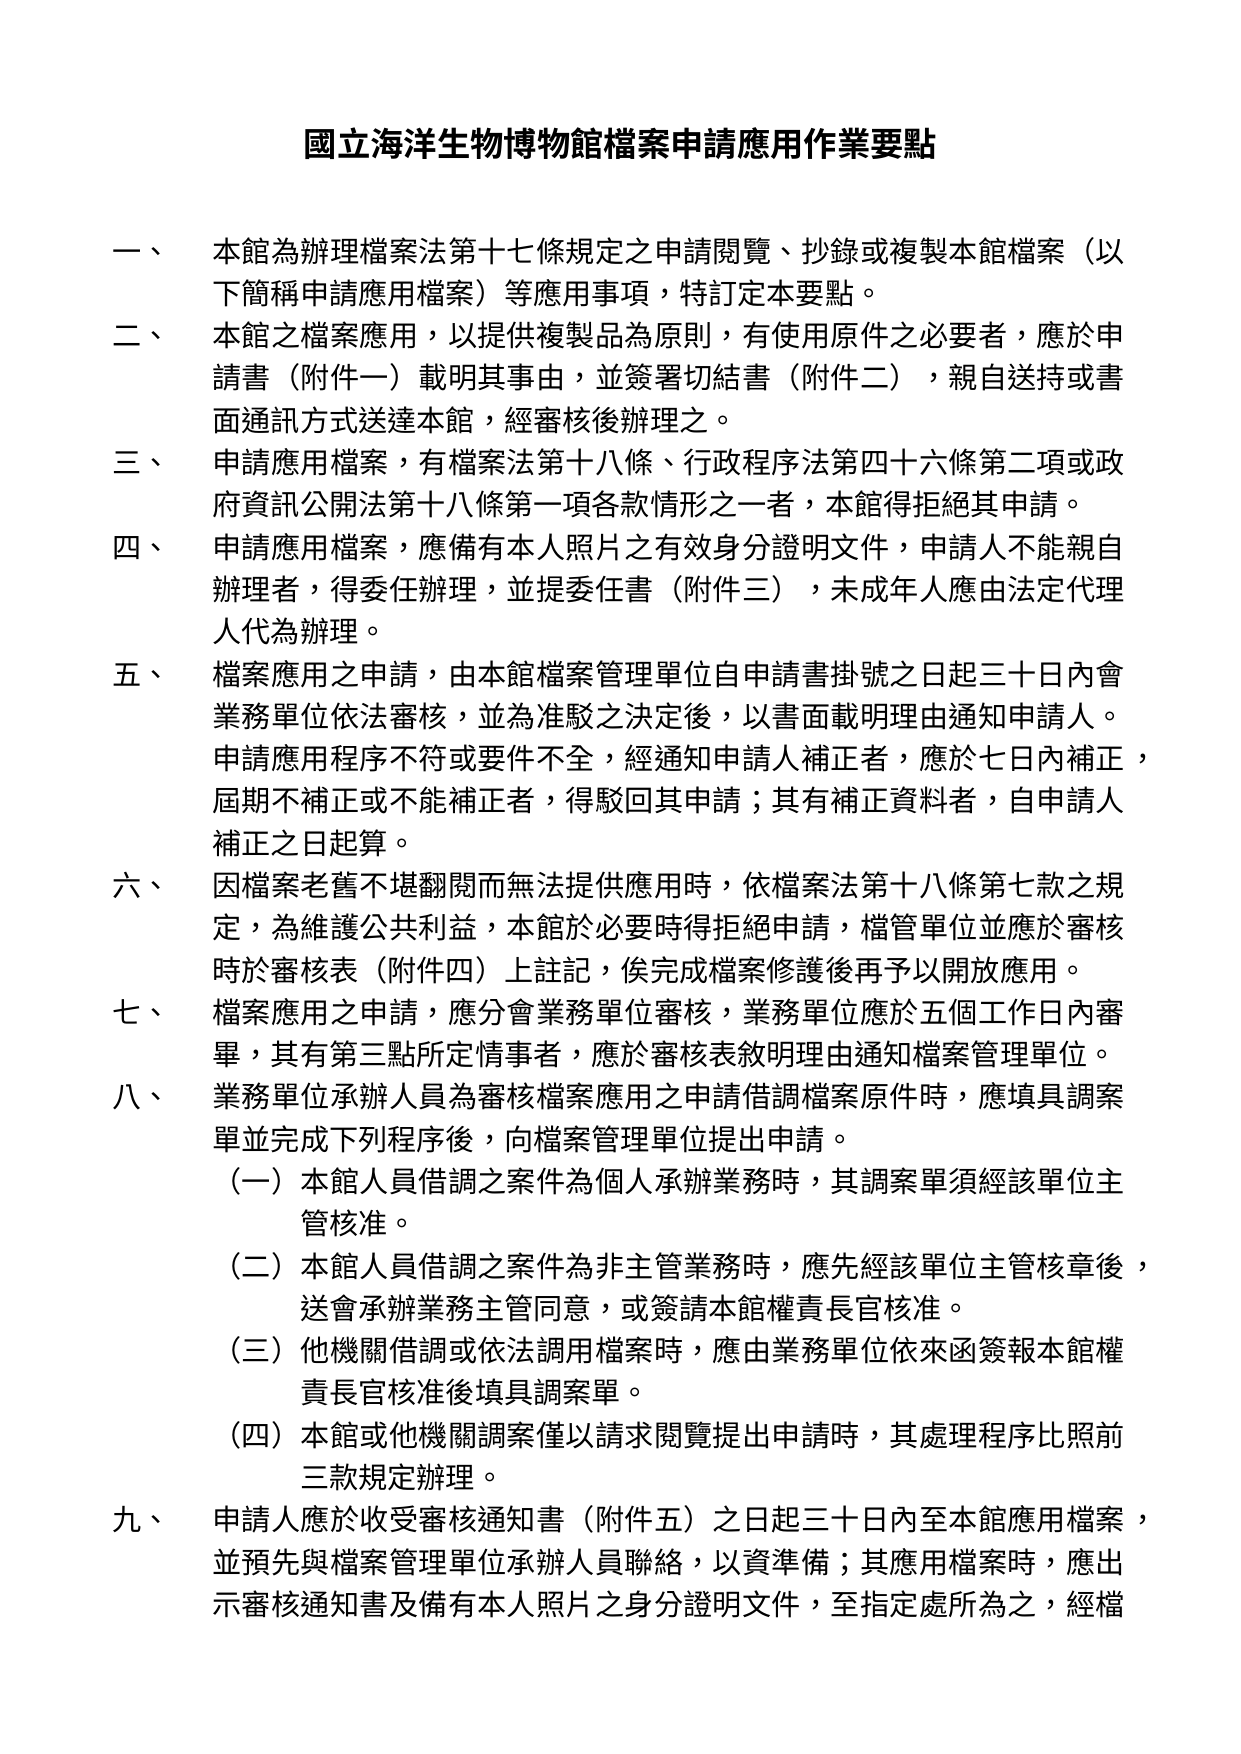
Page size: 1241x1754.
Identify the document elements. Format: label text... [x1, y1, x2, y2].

list 申請應用檔案，應備有本人照片之有效身分證明文件，申請人不能親自辦理者，得委任辦理，並提委任書（附件三），未成年人應由法定代理人代為辦理。 [112, 524, 1128, 651]
text （四）本館或他機關調案僅以請求閱覽提出申請時，其處理程序比照前三款規定辦理。 [212, 1412, 1128, 1497]
text 國立海洋生物博物館檔案申請應用作業要點 [112, 118, 1128, 166]
list 本館之檔案應用，以提供複製品為原則，有使用原件之必要者，應於申請書（附件一）載明其事由，並簽署切結書（附件二），親自送持或書面通訊方式送達本館，經審核後辦理之。 [112, 313, 1128, 439]
list 檔案應用之申請，應分會業務單位審核，業務單位應於五個工作日內審畢，其有第三點所定情事者，應於審核表敘明理由通知檔案管理單位。 [112, 989, 1128, 1074]
list 申請人應於收受審核通知書（附件五）之日起三十日內至本館應用檔案，並預先與檔案管理單位承辦人員聯絡，以資準備；其應用檔案時，應出示審核通知書及備有本人照片之身分證明文件，至指定處所為之，經檔案管理人員收驗審核通知書及身分證明文件或委任書，並填妥切結書及閱覽室使用登記表（附件六），始得進入閱覽處所。 [112, 1497, 1128, 1624]
list 業務單位承辦人員為審核檔案應用之申請借調檔案原件時，應填具調案單並完成下列程序後，向檔案管理單位提出申請。 [112, 1074, 1128, 1158]
list 本館為辦理檔案法第十七條規定之申請閱覽、抄錄或複製本館檔案（以下簡稱申請應用檔案）等應用事項，特訂定本要點。 [112, 228, 1128, 313]
text （一）本館人員借調之案件為個人承辦業務時，其調案單須經該單位主管核准。 [212, 1158, 1128, 1243]
list 因檔案老舊不堪翻閱而無法提供應用時，依檔案法第十八條第七款之規定，為維護公共利益，本館於必要時得拒絕申請，檔管單位並應於審核時於審核表（附件四）上註記，俟完成檔案修護後再予以開放應用。 [112, 862, 1128, 989]
list 申請應用檔案，有檔案法第十八條、行政程序法第四十六條第二項或政府資訊公開法第十八條第一項各款情形之一者，本館得拒絕其申請。 [112, 439, 1128, 524]
text （三）他機關借調或依法調用檔案時，應由業務單位依來函簽報本館權責長官核准後填具調案單。 [212, 1328, 1128, 1412]
text （二）本館人員借調之案件為非主管業務時，應先經該單位主管核章後，送會承辦業務主管同意，或簽請本館權責長官核准。 [212, 1243, 1128, 1328]
list 檔案應用之申請，由本館檔案管理單位自申請書掛號之日起三十日內會業務單位依法審核，並為准駁之決定後，以書面載明理由通知申請人。申請應用程序不符或要件不全，經通知申請人補正者，應於七日內補正，屆期不補正或不能補正者，得駁回其申請；其有補正資料者，自申請人補正之日起算。 [112, 651, 1128, 862]
